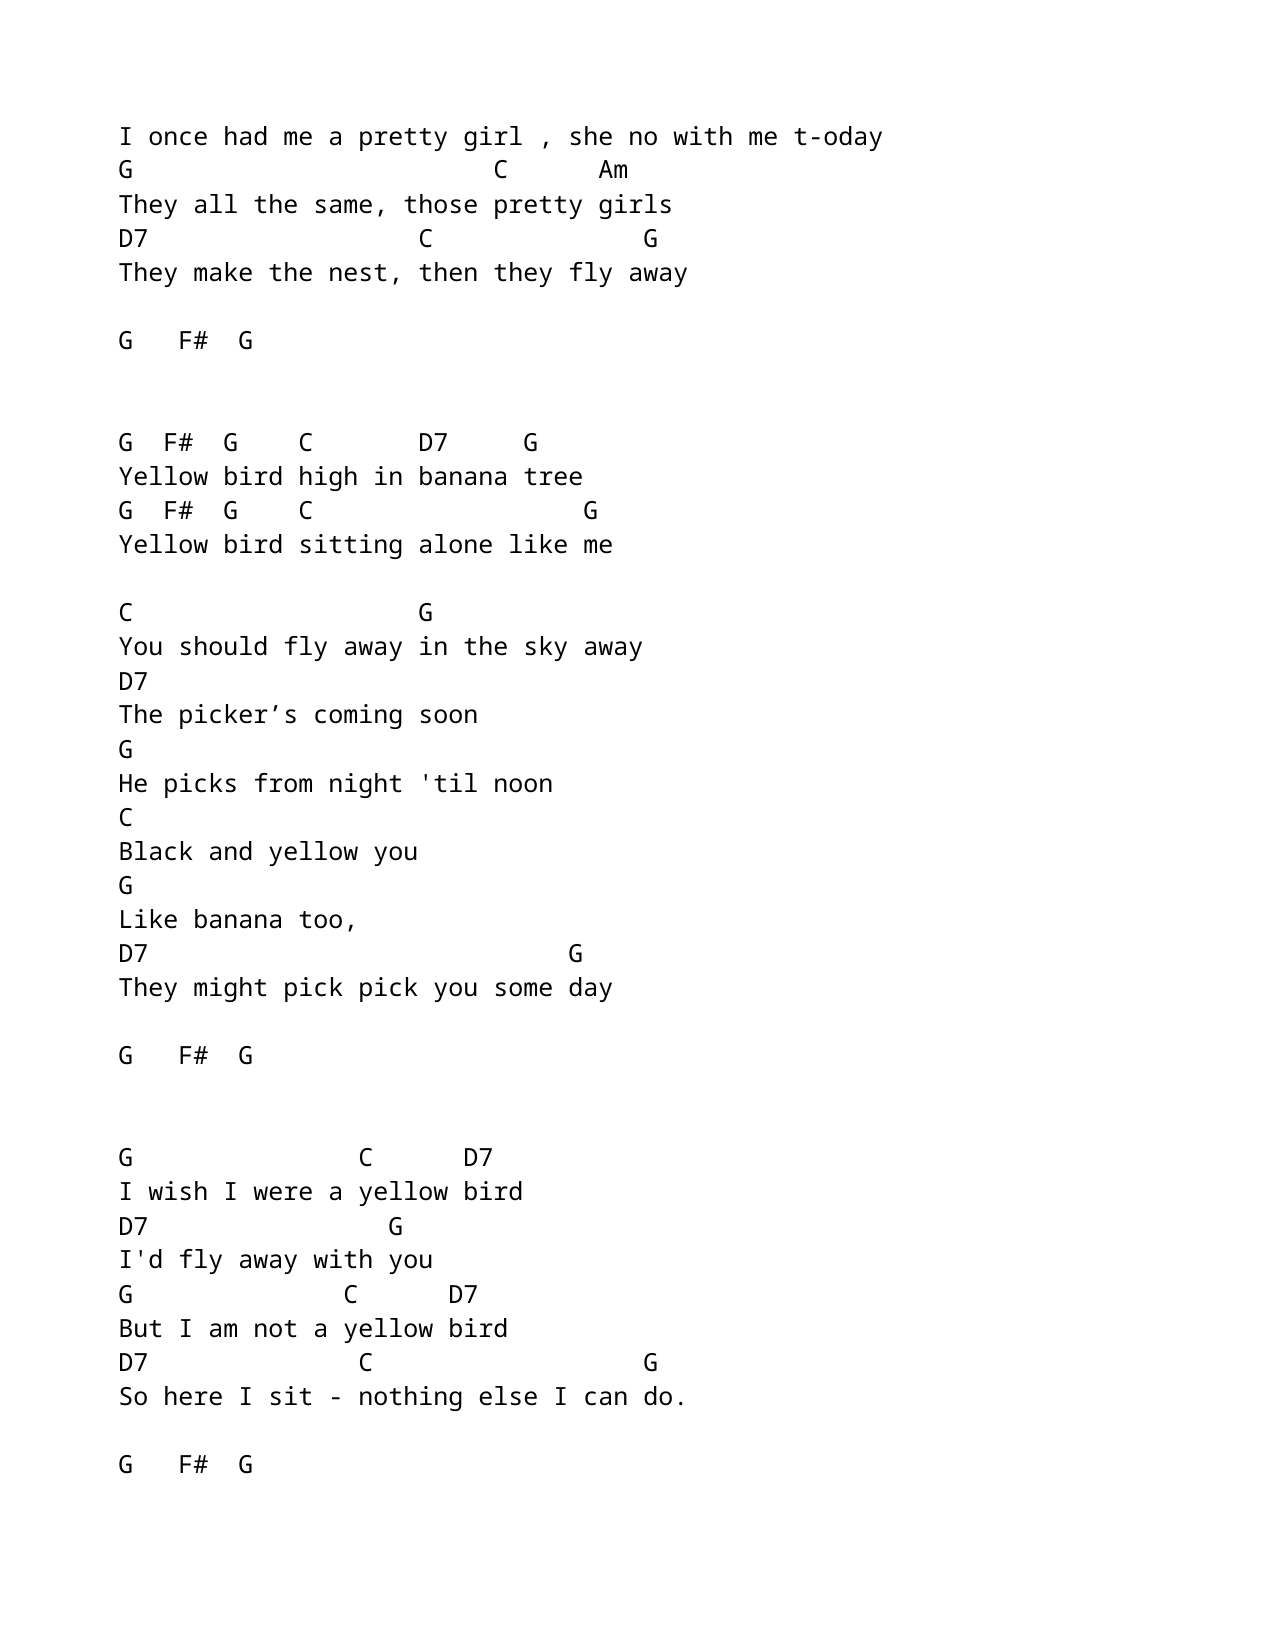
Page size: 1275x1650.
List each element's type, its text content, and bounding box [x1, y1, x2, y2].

text Black and yellow you [118, 833, 1157, 867]
text I once had me a pretty girl , she no with me t-oday [118, 118, 1157, 152]
text D7 C G [118, 220, 1157, 254]
text Yellow bird sitting alone like me [118, 527, 1157, 561]
text C G [118, 595, 1157, 629]
text They all the same, those pretty girls [118, 186, 1157, 220]
text They might pick pick you some day [118, 970, 1157, 1004]
text G [118, 731, 1157, 765]
text Yellow bird high in banana tree [118, 459, 1157, 493]
text He picks from night 'til noon [118, 765, 1157, 799]
text G F# G [118, 1038, 1157, 1072]
text D7 [118, 663, 1157, 697]
text G [118, 867, 1157, 902]
text G F# G [118, 1447, 1157, 1481]
text G F# G C G [118, 493, 1157, 527]
text I'd fly away with you [118, 1242, 1157, 1276]
text G F# G [118, 322, 1157, 357]
text You should fly away in the sky away [118, 629, 1157, 663]
text G F# G C D7 G [118, 425, 1157, 459]
text C [118, 799, 1157, 833]
text The picker’s coming soon [118, 697, 1157, 731]
text G C D7 [118, 1276, 1157, 1310]
text D7 C G [118, 1344, 1157, 1378]
text They make the nest, then they fly away [118, 254, 1157, 288]
text So here I sit - nothing else I can do. [118, 1378, 1157, 1412]
text D7 G [118, 936, 1157, 970]
text G C D7 [118, 1140, 1157, 1174]
text But I am not a yellow bird [118, 1310, 1157, 1344]
text Like banana too, [118, 902, 1157, 936]
text I wish I were a yellow bird [118, 1174, 1157, 1208]
text G C Am [118, 152, 1157, 186]
text D7 G [118, 1208, 1157, 1242]
